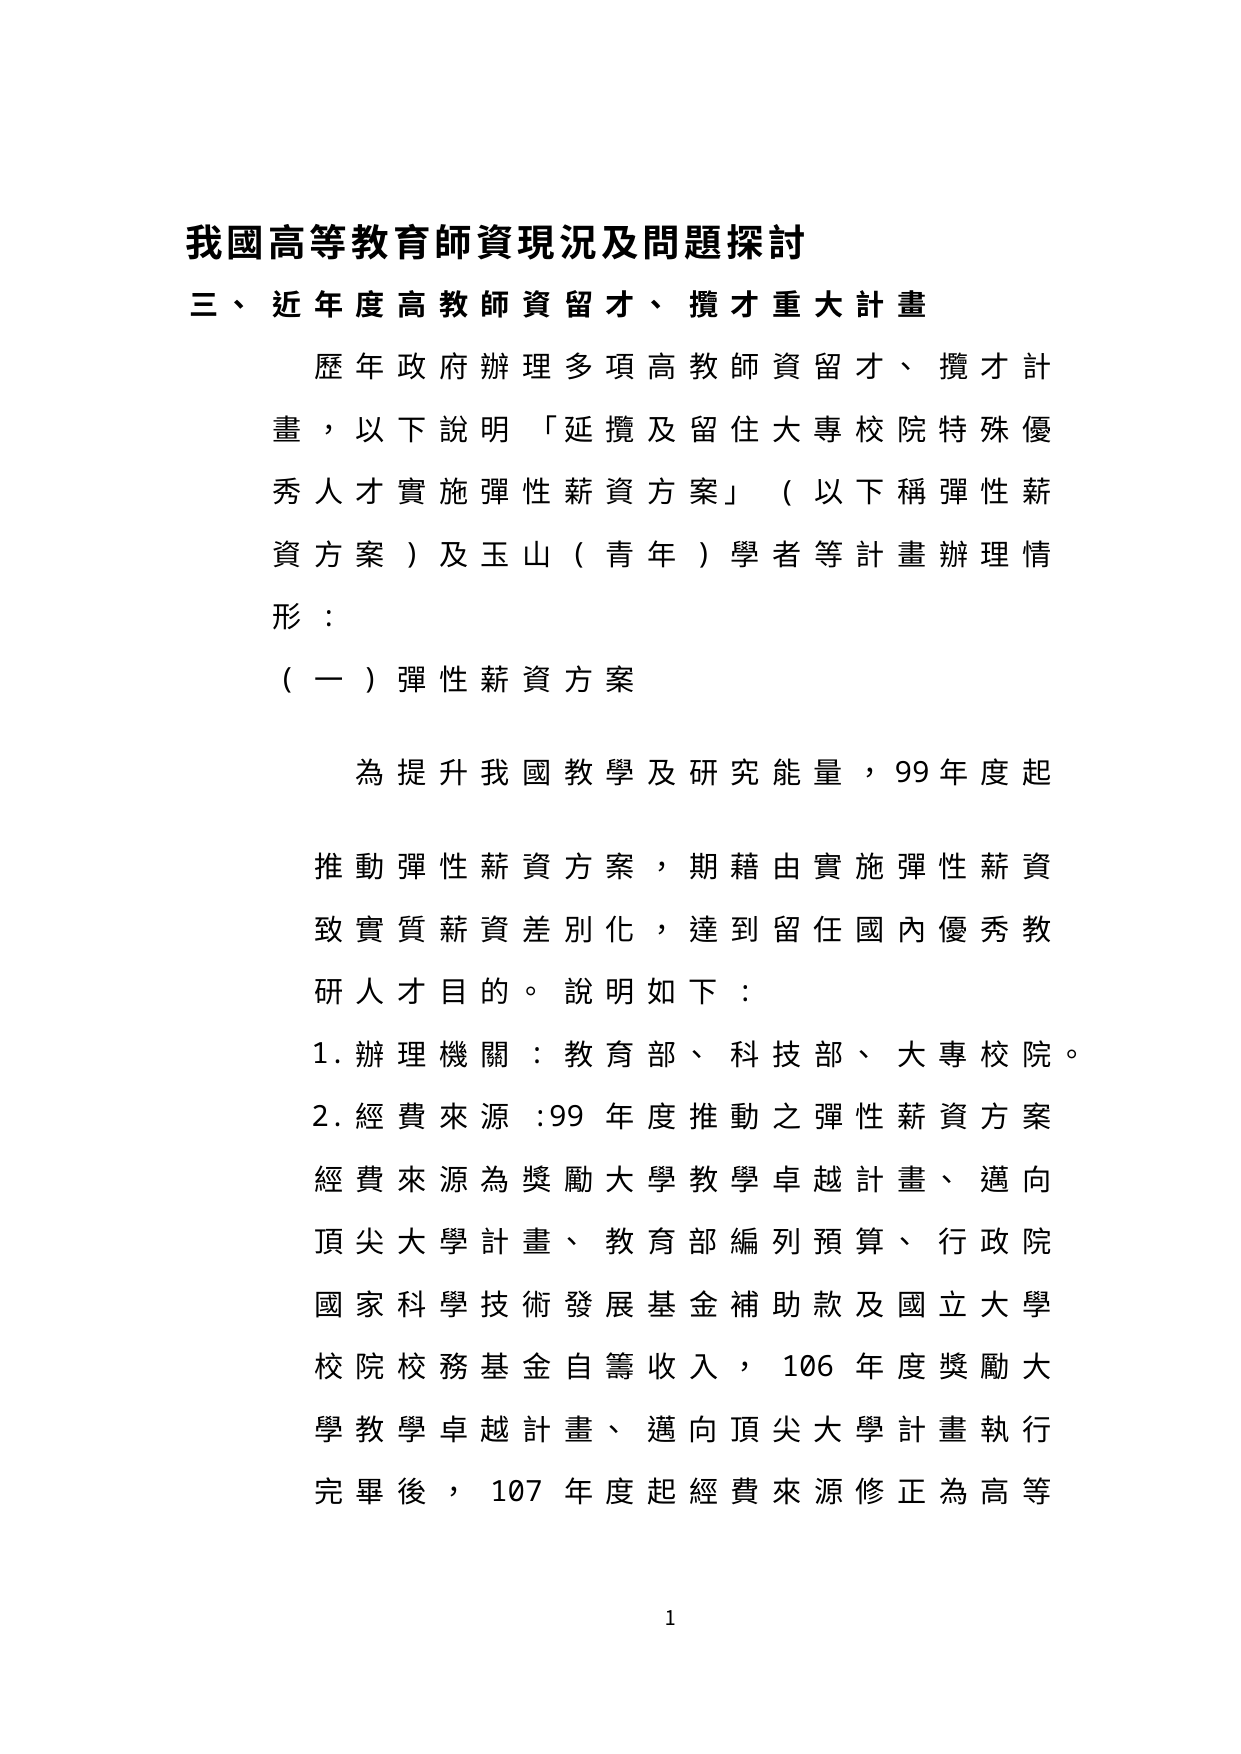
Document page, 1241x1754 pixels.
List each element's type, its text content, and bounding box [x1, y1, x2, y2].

text 為提升我國教學及研究能量，99年度起推動彈性薪資方案，期藉由實施彈性薪資致實質薪資差別化，達到留任國內優秀教研人才目的。說明如下: [271, 698, 1058, 1011]
text (一)彈性薪資方案 [242, 636, 1058, 698]
text 我國高等教育師資現況及問題探討 [183, 198, 1058, 261]
text 1.辦理機關:教育部、科技部、大專校院。 [271, 1011, 1058, 1073]
text 2.經費來源:99年度推動之彈性薪資方案經費來源為獎勵大學教學卓越計畫、邁向頂尖大學計畫、教育部編列預算、行政院國家科學技術發展基金補助款及國立大學校院校務基金自籌收入，106年度獎勵大學教學卓越計畫、邁向頂尖大學計畫執行完畢後，107年度起經費來源修正為高等 [271, 1073, 1058, 1511]
text 三、近年度高教師資留才、攬才重大計畫 [183, 261, 1058, 323]
text 歷年政府辦理多項高教師資留才、攬才計畫，以下說明「延攬及留住大專校院特殊優秀人才實施彈性薪資方案」(以下稱彈性薪資方案)及玉山(青年)學者等計畫辦理情形: [242, 323, 1058, 636]
